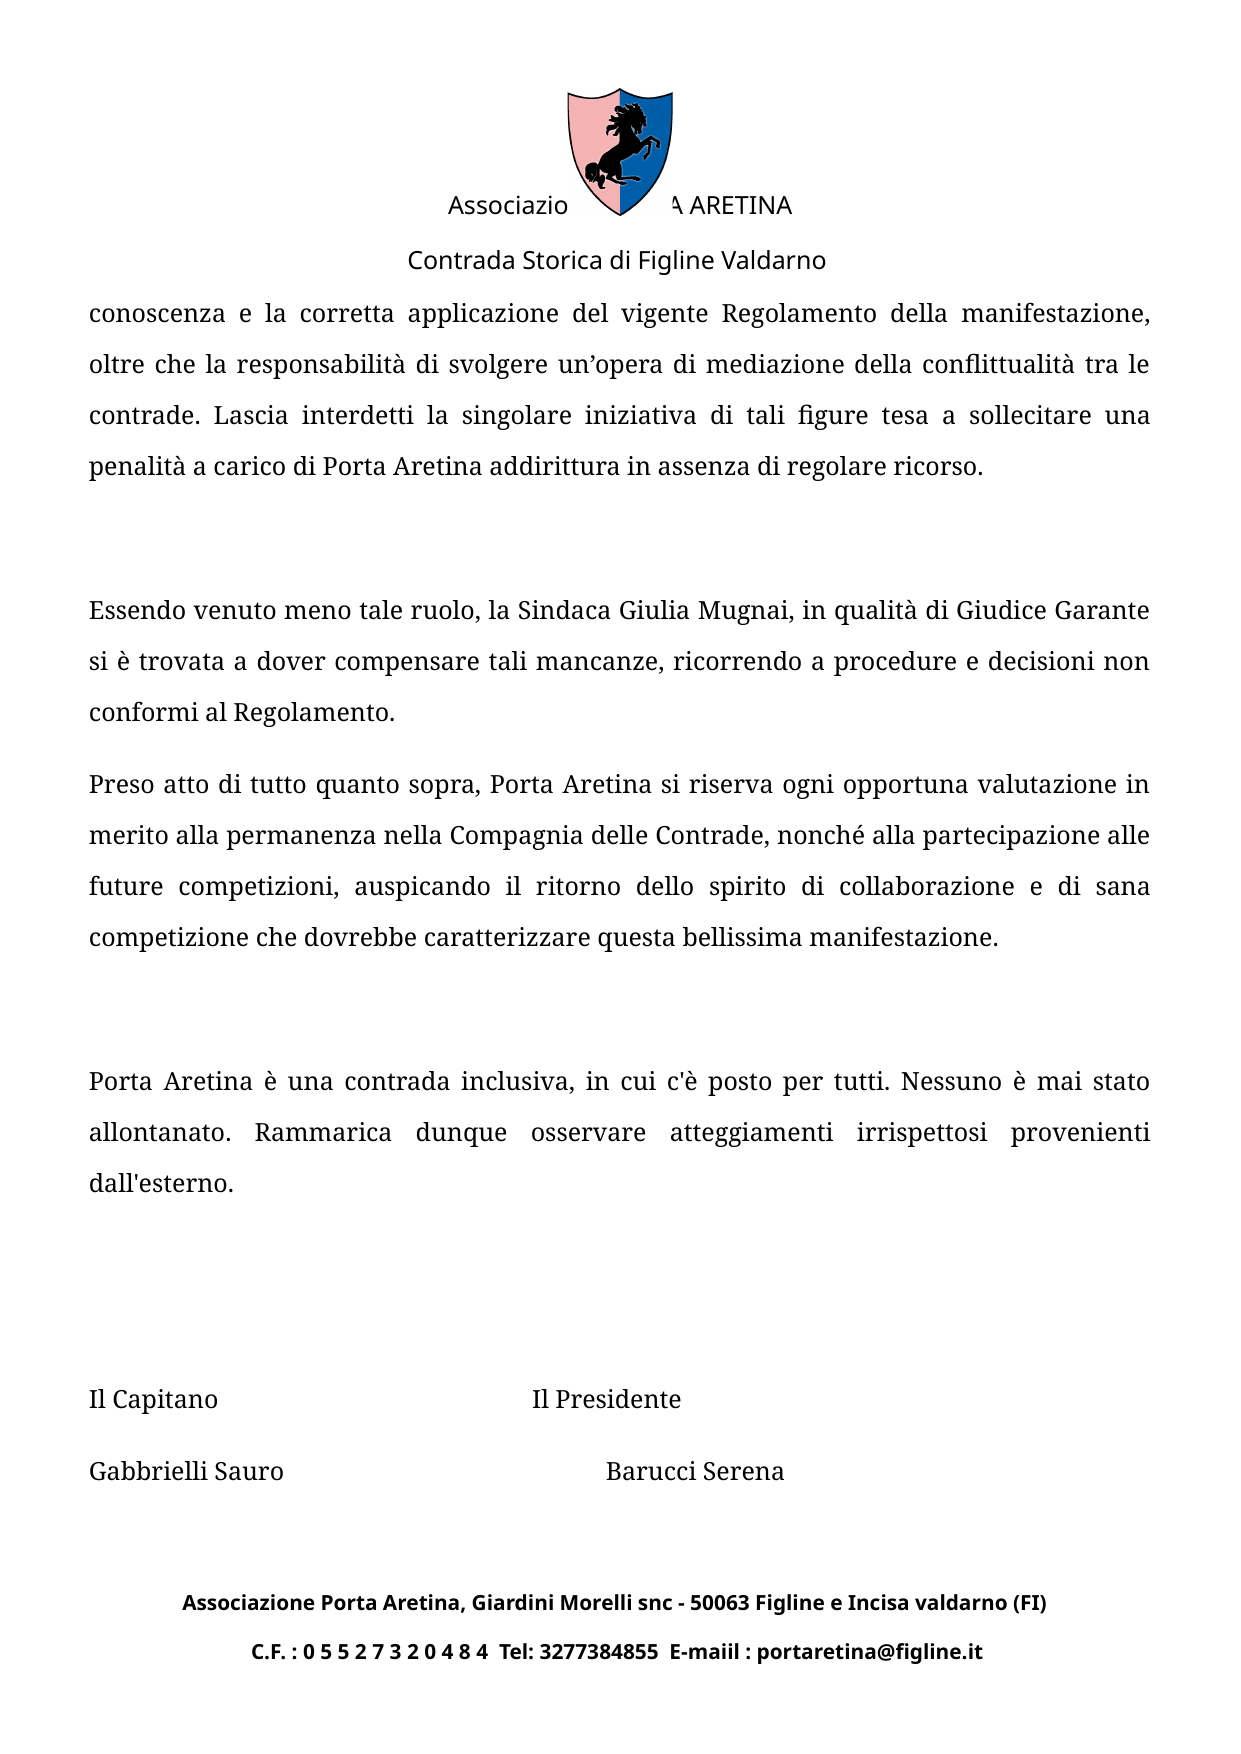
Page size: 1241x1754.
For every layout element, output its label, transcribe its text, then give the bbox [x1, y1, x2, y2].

picture [567, 88, 673, 216]
text Preso atto di tutto quanto sopra, Porta Aretina si riserva ogni opportuna valutazione in merito alla permanenza nella Compagnia delle Contrade, nonché alla partecipazione alle future competizioni, auspicando il ritorno dello spirito di collaborazione e di sana competizione che dovrebbe caratterizzare questa bellissima manifestazione. [89, 767, 1152, 954]
text Il Capitano Il Presidente [89, 1381, 1152, 1415]
text Gabbrielli Sauro Barucci Serena [89, 1453, 1152, 1487]
text Essendo venuto meno tale ruolo, la Sindaca Giulia Mugnai, in qualità di Giudice Garante si è trovata a dover compensare tali mancanze, ricorrendo a procedure e decisioni non conformi al Regolamento. [89, 593, 1152, 729]
text conoscenza e la corretta applicazione del vigente Regolamento della manifestazione, oltre che la responsabilità di svolgere un’opera di mediazione della conflittualità tra le contrade. Lascia interdetti la singolare iniziativa di tali figure tesa a sollecitare una penalità a carico di Porta Aretina addirittura in assenza di regolare ricorso. [89, 296, 1152, 483]
text Porta Aretina è una contrada inclusiva, in cui c'è posto per tutti. Nessuno è mai stato allontanato. Rammarica dunque osservare atteggiamenti irrispettosi provenienti dall'esterno. [89, 1063, 1152, 1200]
